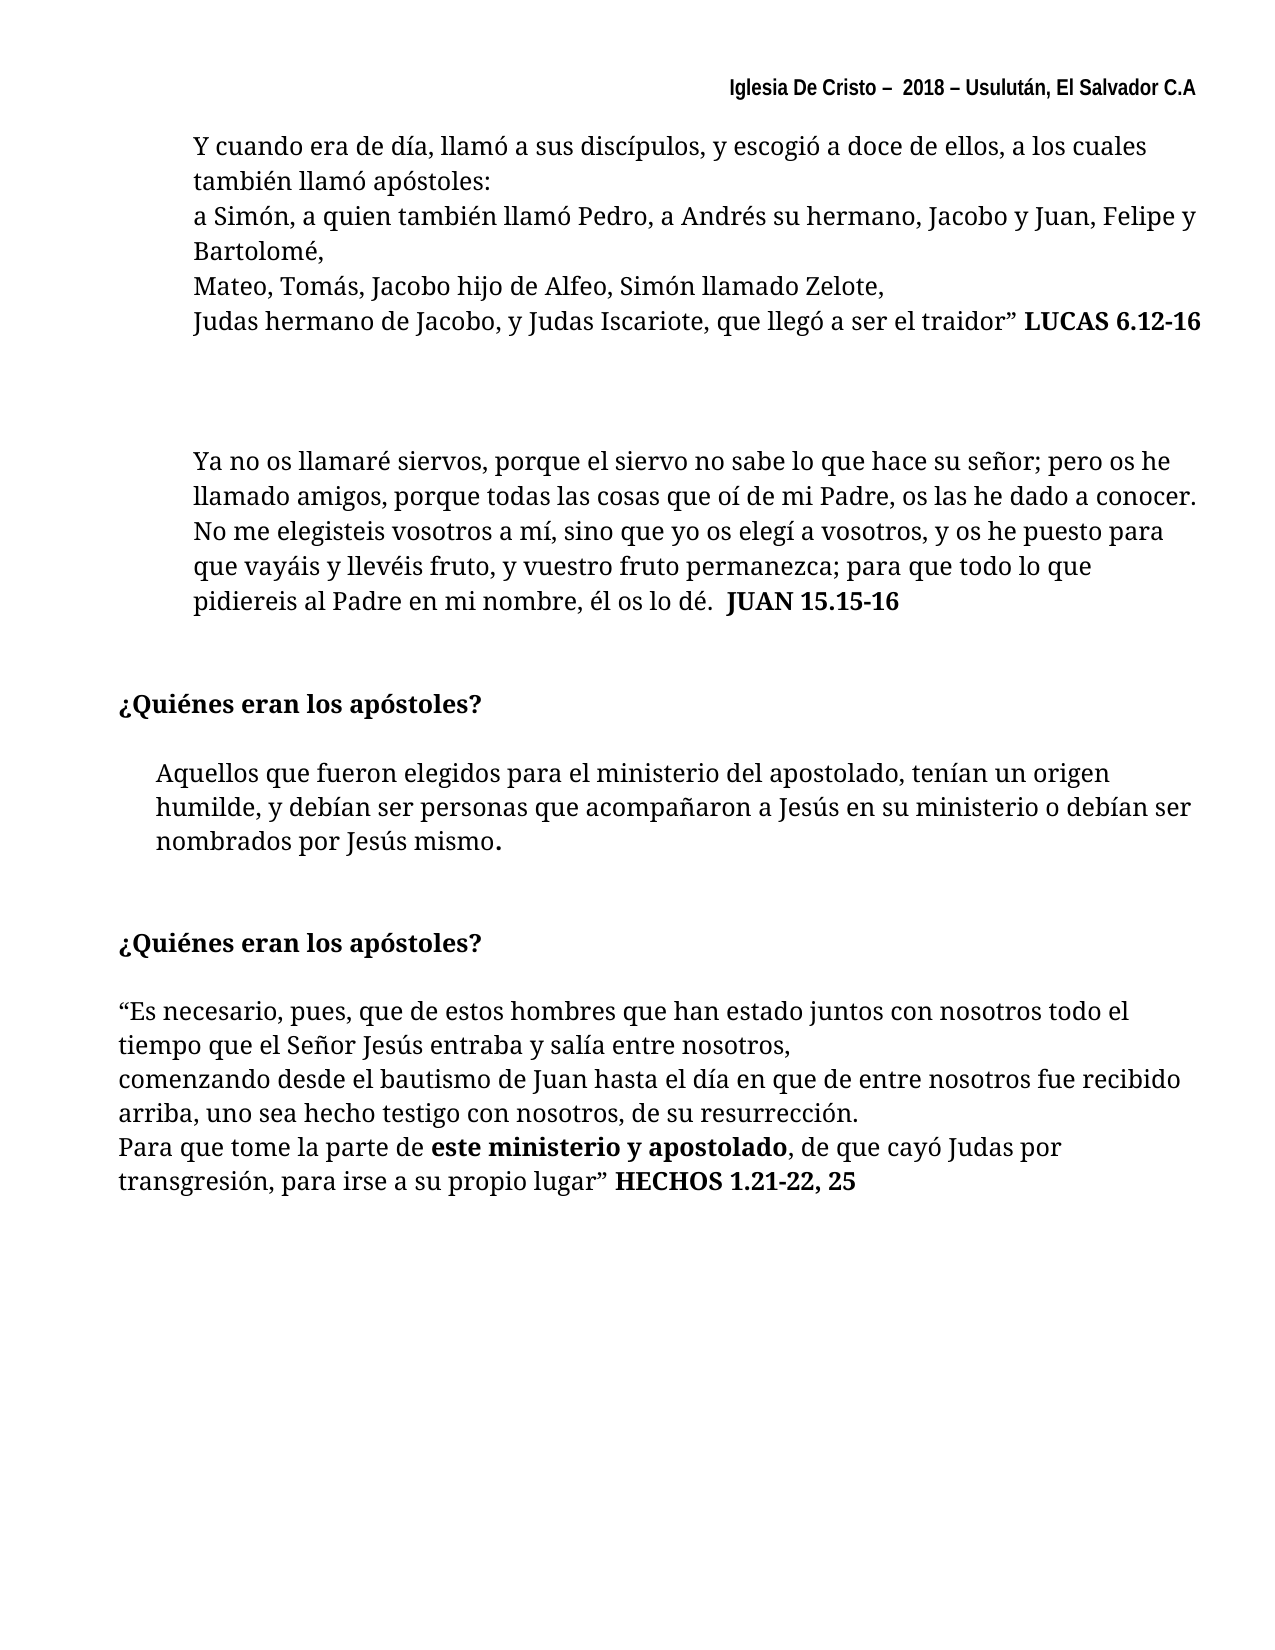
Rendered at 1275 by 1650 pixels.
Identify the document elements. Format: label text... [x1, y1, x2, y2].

text Para que tome la parte de este ministerio y apostolado, de que cayó Judas por transgresión, para irse a su propio lugar” HECHOS 1.21-22, 25 [118, 1130, 1201, 1198]
text Ya no os llamaré siervos, porque el siervo no sabe lo que hace su señor; pero os he llamado amigos, porque todas las cosas que oí de mi Padre, os las he dado a conocer. [193, 443, 1201, 512]
text Mateo, Tomás, Jacobo hijo de Alfeo, Simón llamado Zelote, [193, 268, 1201, 302]
text a Simón, a quien también llamó Pedro, a Andrés su hermano, Jacobo y Juan, Felipe y Bartolomé, [193, 198, 1201, 267]
text No me elegisteis vosotros a mí, sino que yo os elegí a vosotros, y os he puesto para que vayáis y llevéis fruto, y vuestro fruto permanezca; para que todo lo que pidiereis al Padre en mi nombre, él os lo dé. JUAN 15.15-16 [193, 513, 1201, 617]
text ¿Quiénes eran los apóstoles? [118, 926, 1201, 960]
text Aquellos que fueron elegidos para el ministerio del apostolado, tenían un origen humilde, y debían ser personas que acompañaron a Jesús en su ministerio o debían ser nombrados por Jesús mismo. [156, 755, 1201, 857]
text “Es necesario, pues, que de estos hombres que han estado juntos con nosotros todo el tiempo que el Señor Jesús entraba y salía entre nosotros, [118, 994, 1201, 1062]
text ¿Quiénes eran los apóstoles? [118, 687, 1201, 721]
text Y cuando era de día, llamó a sus discípulos, y escogió a doce de ellos, a los cuales también llamó apóstoles: [193, 128, 1201, 197]
text comenzando desde el bautismo de Juan hasta el día en que de entre nosotros fue recibido arriba, uno sea hecho testigo con nosotros, de su resurrección. [118, 1062, 1201, 1130]
text Judas hermano de Jacobo, y Judas Iscariote, que llegó a ser el traidor” LUCAS 6.12-16 [193, 303, 1201, 337]
